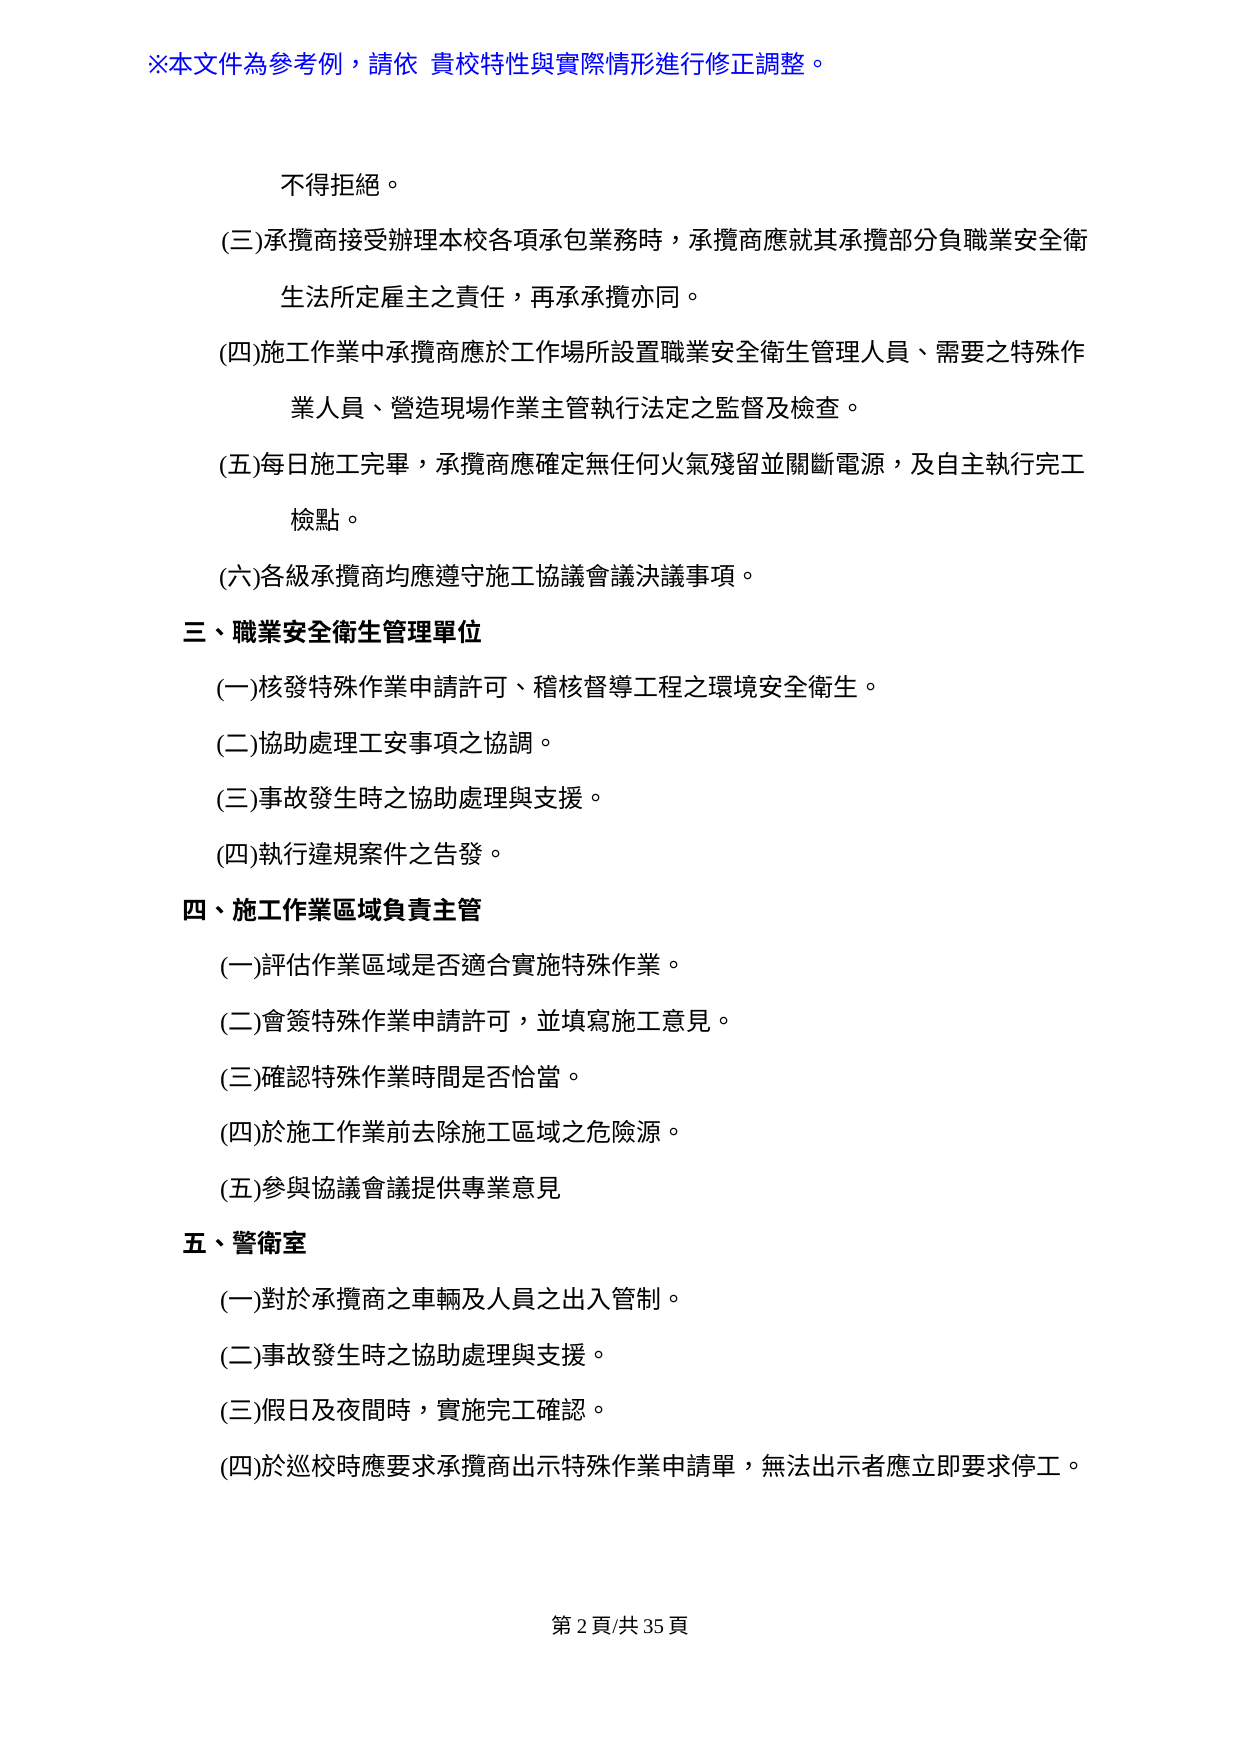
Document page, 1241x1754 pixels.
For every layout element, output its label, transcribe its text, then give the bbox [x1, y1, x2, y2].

text 三、職業安全衛生管理單位 [182, 611, 1092, 649]
text 不得拒絕。 [221, 164, 1092, 202]
text (五)參與協議會議提供專業意見 [220, 1168, 1092, 1205]
text (二)會簽特殊作業申請許可，並填寫施工意見。 [220, 1001, 1092, 1038]
text (一)對於承攬商之車輛及人員之出入管制。 [220, 1279, 1092, 1316]
text (一)核發特殊作業申請許可、稽核督導工程之環境安全衛生。 [216, 667, 1092, 704]
text (二)事故發生時之協助處理與支援。 [220, 1334, 1092, 1372]
text (三)確認特殊作業時間是否恰當。 [220, 1056, 1092, 1094]
text (三)事故發生時之協助處理與支援。 [216, 778, 1092, 816]
text 五、警衛室 [182, 1223, 1092, 1261]
text (二)協助處理工安事項之協調。 [216, 723, 1092, 760]
text (一)評估作業區域是否適合實施特殊作業。 [220, 945, 1092, 983]
text (六)各級承攬商均應遵守施工協議會議決議事項。 [219, 556, 1092, 593]
text (四)施工作業中承攬商應於工作場所設置職業安全衛生管理人員、需要之特殊作業人員、營造現場作業主管執行法定之監督及檢查。 [219, 332, 1092, 426]
text (五)每日施工完畢，承攬商應確定無任何火氣殘留並關斷電源，及自主執行完工檢點。 [219, 444, 1092, 538]
text 四、施工作業區域負責主管 [182, 889, 1092, 927]
text (三)假日及夜間時，實施完工確認。 [220, 1390, 1092, 1428]
text (四)執行違規案件之告發。 [216, 834, 1092, 871]
text (四)於施工作業前去除施工區域之危險源。 [220, 1112, 1092, 1149]
text (三)承攬商接受辦理本校各項承包業務時，承攬商應就其承攬部分負職業安全衛生法所定雇主之責任，再承承攬亦同。 [221, 220, 1092, 314]
text (四)於巡校時應要求承攬商出示特殊作業申請單，無法出示者應立即要求停工。 [220, 1446, 1092, 1483]
